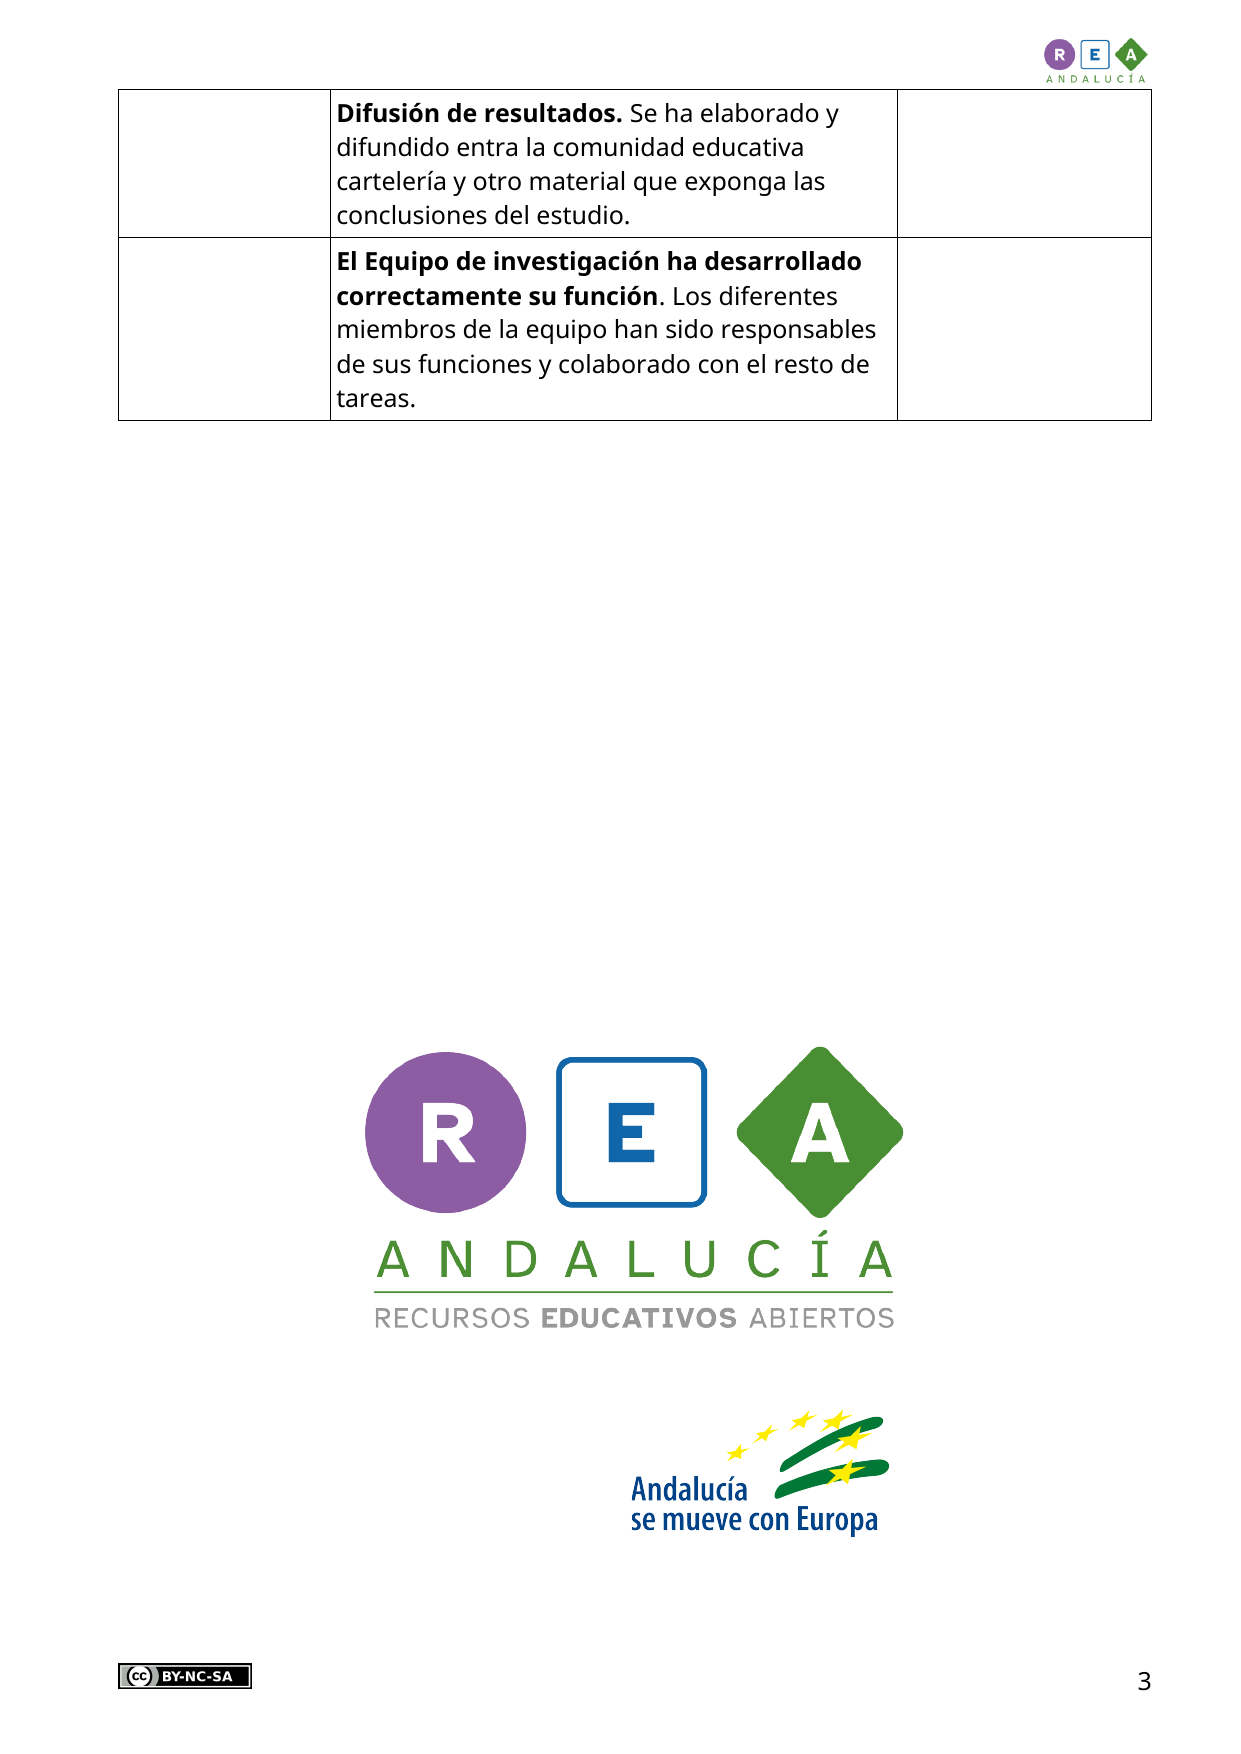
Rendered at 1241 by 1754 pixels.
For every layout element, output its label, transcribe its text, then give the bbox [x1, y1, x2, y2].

table_cell Difusión de resultados. Se ha elaborado y difundido entra la comunidad educativa cartelería y otro material que exponga las conclusiones del estudio. [331, 90, 897, 237]
table_cell El Equipo de investigación ha desarrollado correctamente su función. Los diferentes miembros de la equipo han sido responsables de sus funciones y colaborado con el resto de tareas. [331, 238, 897, 420]
table_cell [119, 90, 330, 237]
picture [339, 891, 931, 1537]
table_cell [898, 238, 1151, 420]
picture [1039, 33, 1152, 88]
table_cell [898, 90, 1151, 237]
picture [118, 1663, 536, 1698]
table_cell [119, 238, 330, 420]
